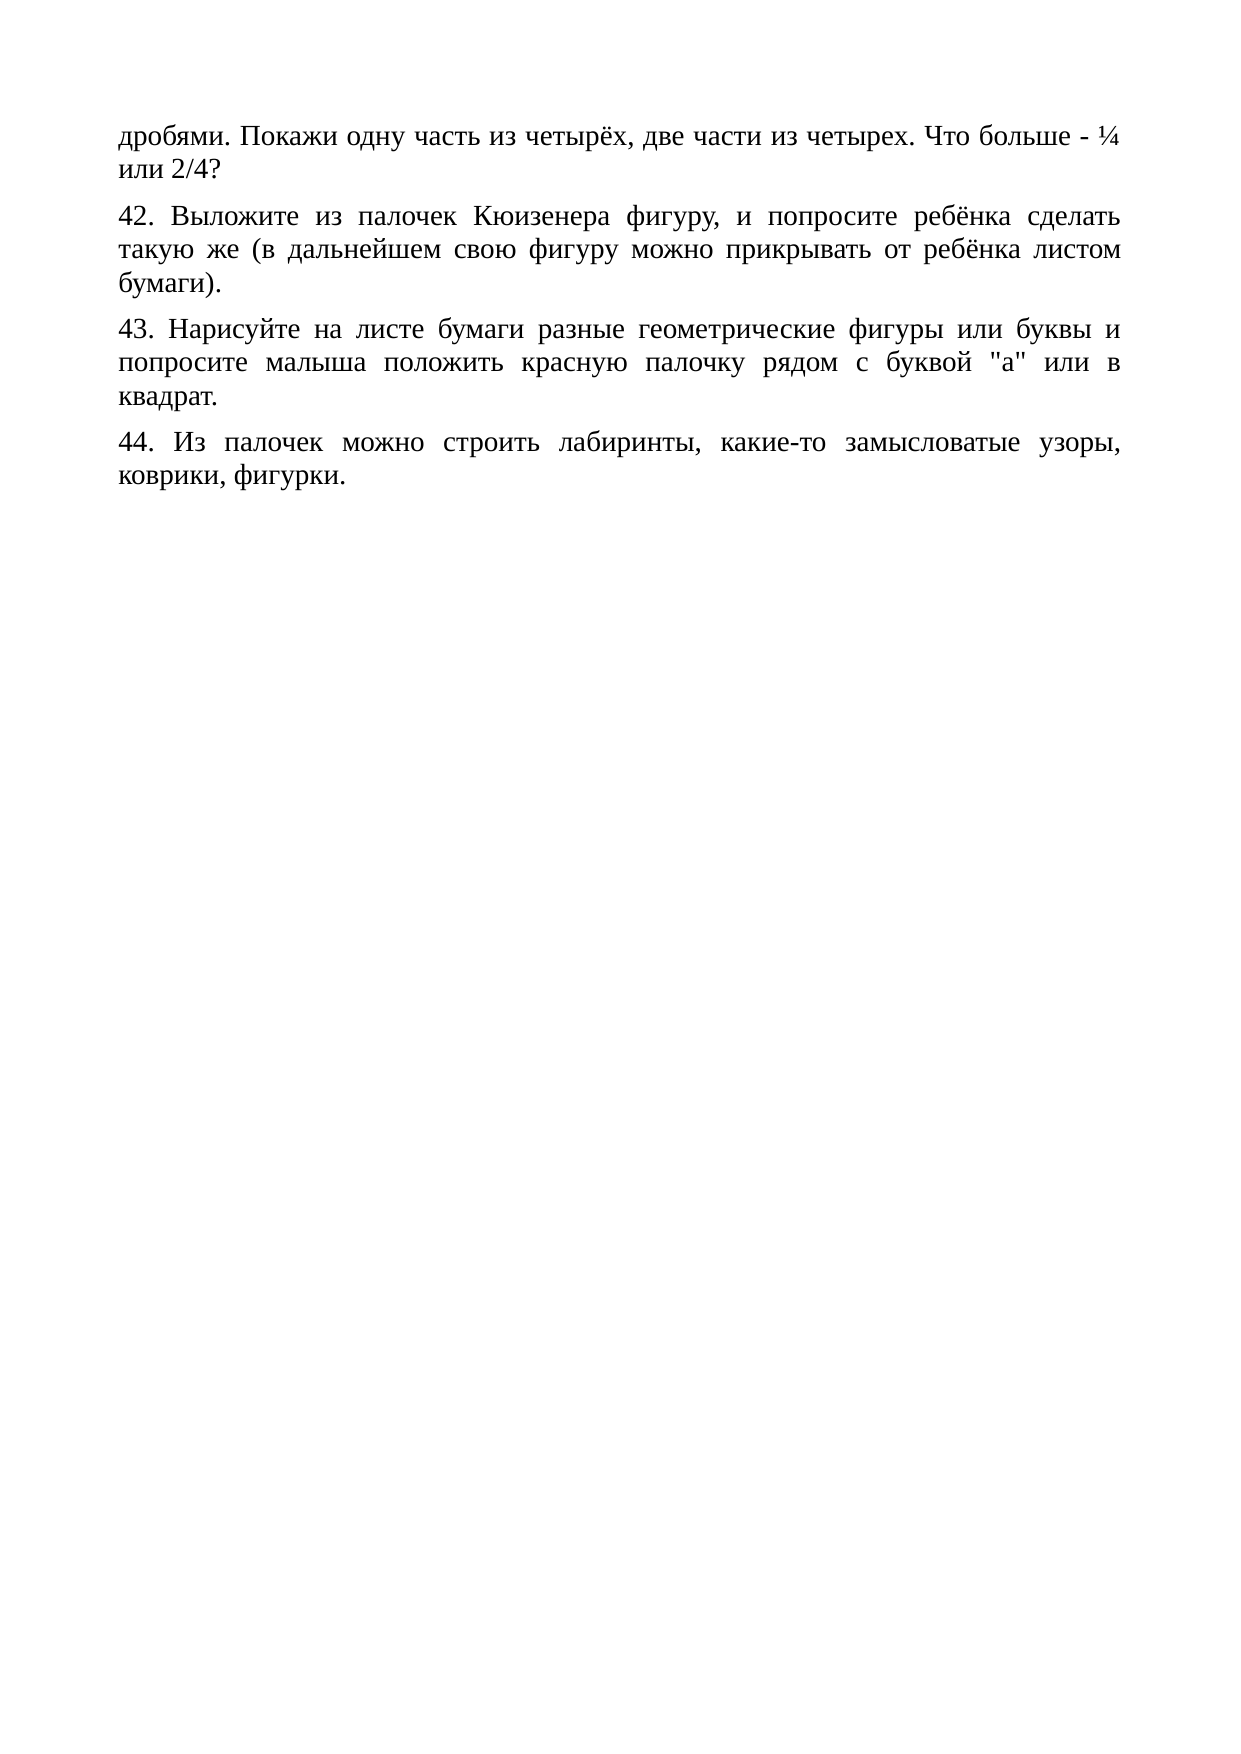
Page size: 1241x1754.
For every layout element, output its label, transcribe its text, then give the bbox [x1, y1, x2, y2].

text 44. Из палочек можно строить лабиринты, какие-то замысловатые узоры, коврики, фигурки. [118, 424, 1122, 491]
text 42. Выложите из палочек Кюизенера фигуру, и попросите ребёнка сделать такую же (в дальнейшем свою фигуру можно прикрывать от ребёнка листом бумаги). [118, 198, 1122, 298]
text дробями. Покажи одну часть из четырёх, две части из четырех. Что больше - ¼ или 2/4? [118, 118, 1122, 185]
text 43. Нарисуйте на листе бумаги разные геометрические фигуры или буквы и попросите малыша положить красную палочку рядом с буквой "а" или в квадрат. [118, 311, 1122, 411]
